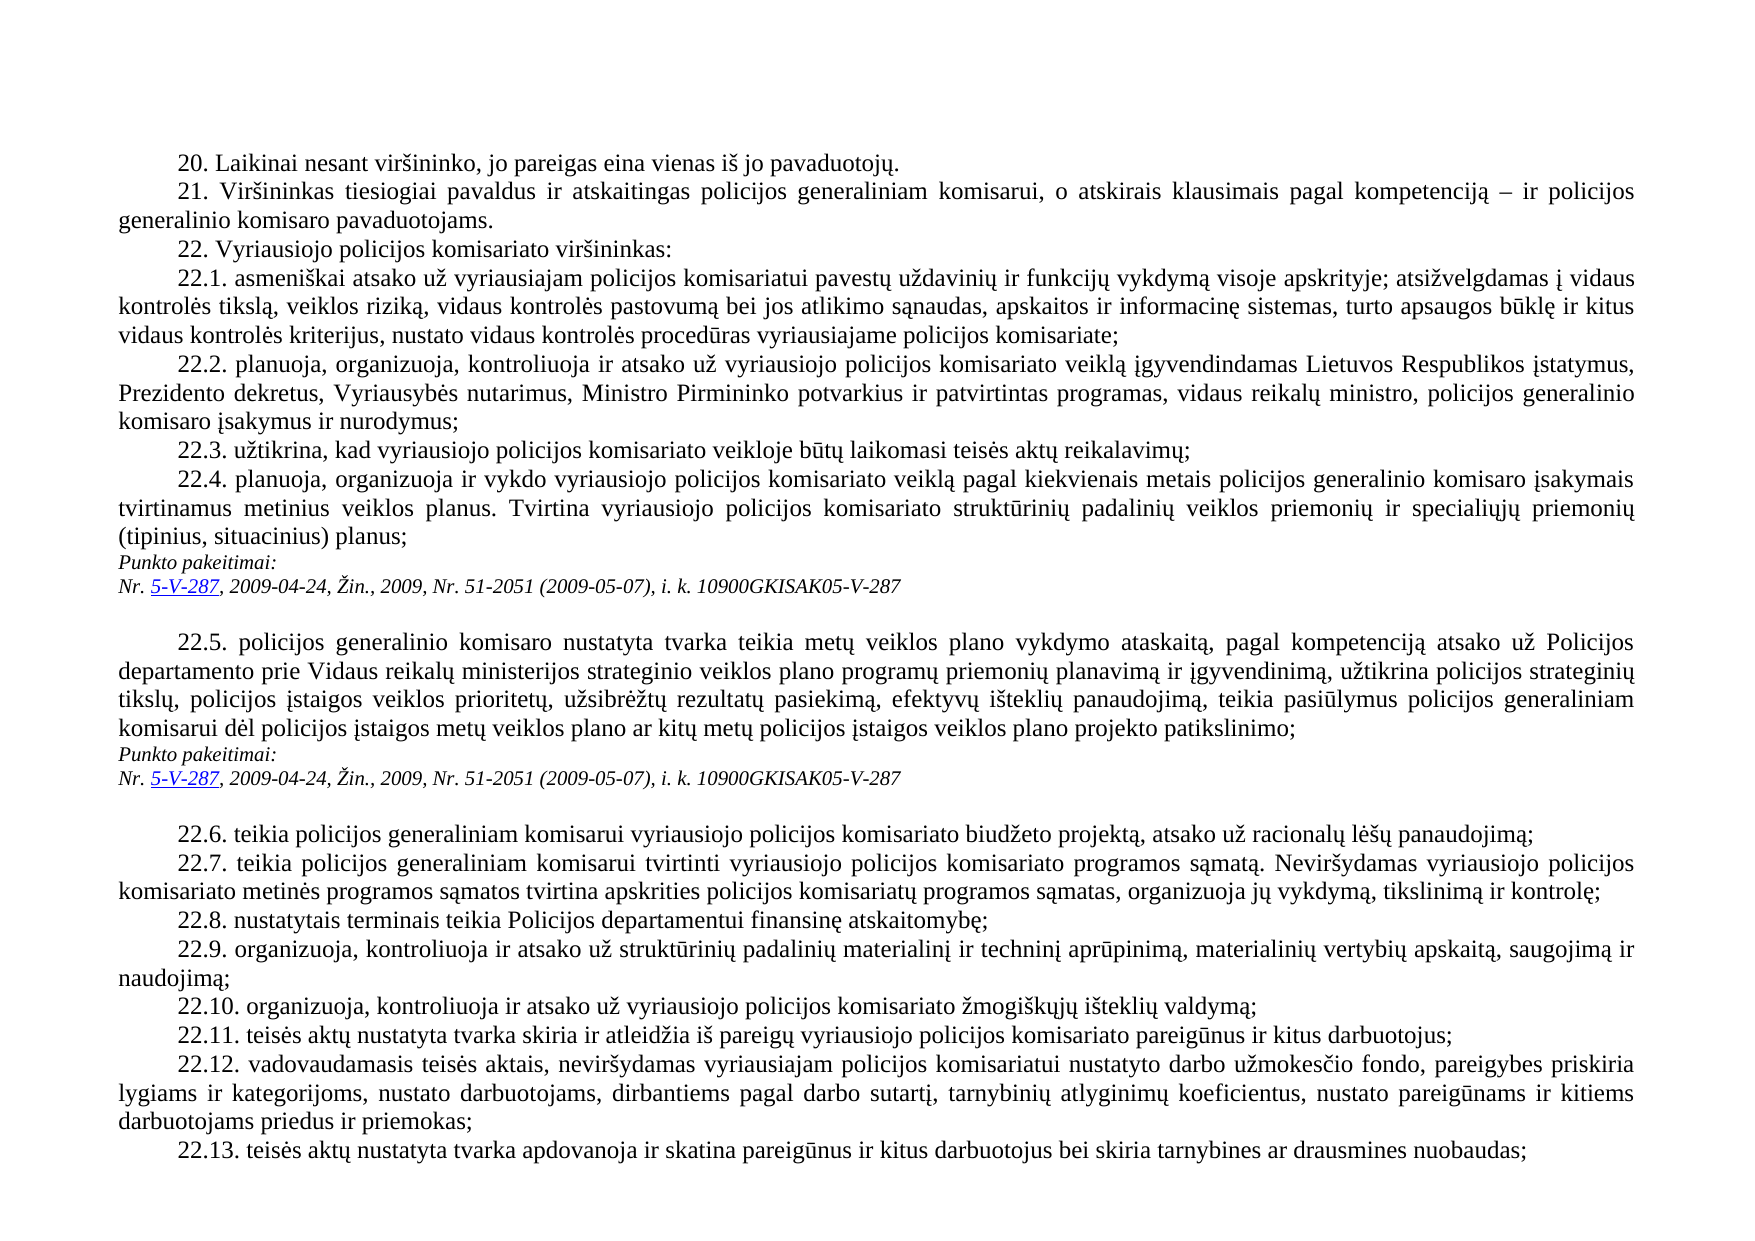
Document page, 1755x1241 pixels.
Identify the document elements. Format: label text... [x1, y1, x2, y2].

text 22.4. planuoja, organizuoja ir vykdo vyriausiojo policijos komisariato veiklą pagal kiekvienais metais policijos generalinio komisaro įsakymais tvirtinamus metinius veiklos planus. Tvirtina vyriausiojo policijos komisariato struktūrinių padalinių veiklos priemonių ir specialiųjų priemonių (tipinius, situacinius) planus; [118, 464, 1636, 550]
text 21. Viršininkas tiesiogiai pavaldus ir atskaitingas policijos generaliniam komisarui, o atskirais klausimais pagal kompetenciją – ir policijos generalinio komisaro pavaduotojams. [118, 176, 1636, 234]
text 22.7. teikia policijos generaliniam komisarui tvirtinti vyriausiojo policijos komisariato programos sąmatą. Neviršydamas vyriausiojo policijos komisariato metinės programos sąmatos tvirtina apskrities policijos komisariatų programos sąmatas, organizuoja jų vykdymą, tikslinimą ir kontrolę; [118, 848, 1636, 905]
text 22.3. užtikrina, kad vyriausiojo policijos komisariato veikloje būtų laikomasi teisės aktų reikalavimų; [118, 435, 1636, 464]
text 20. Laikinai nesant viršininko, jo pareigas eina vienas iš jo pavaduotojų. [118, 148, 1636, 176]
text 22.1. asmeniškai atsako už vyriausiajam policijos komisariatui pavestų uždavinių ir funkcijų vykdymą visoje apskrityje; atsižvelgdamas į vidaus kontrolės tikslą, veiklos riziką, vidaus kontrolės pastovumą bei jos atlikimo sąnaudas, apskaitos ir informacinę sistemas, turto apsaugos būklę ir kitus vidaus kontrolės kriterijus, nustato vidaus kontrolės procedūras vyriausiajame policijos komisariate; [118, 263, 1636, 349]
text 22.9. organizuoja, kontroliuoja ir atsako už struktūrinių padalinių materialinį ir techninį aprūpinimą, materialinių vertybių apskaitą, saugojimą ir naudojimą; [118, 934, 1636, 991]
text Nr. 5-V-287, 2009-04-24, Žin., 2009, Nr. 51-2051 (2009-05-07), i. k. 10900GKISAK05-V-287 [118, 574, 1636, 598]
text 22.11. teisės aktų nustatyta tvarka skiria ir atleidžia iš pareigų vyriausiojo policijos komisariato pareigūnus ir kitus darbuotojus; [118, 1020, 1636, 1049]
text Punkto pakeitimai: [118, 550, 1636, 574]
text 22.13. teisės aktų nustatyta tvarka apdovanoja ir skatina pareigūnus ir kitus darbuotojus bei skiria tarnybines ar drausmines nuobaudas; [118, 1135, 1636, 1164]
text Punkto pakeitimai: [118, 742, 1636, 766]
text 22.8. nustatytais terminais teikia Policijos departamentui finansinę atskaitomybę; [118, 905, 1636, 934]
text 22.10. organizuoja, kontroliuoja ir atsako už vyriausiojo policijos komisariato žmogiškųjų išteklių valdymą; [118, 991, 1636, 1020]
text 22.12. vadovaudamasis teisės aktais, neviršydamas vyriausiajam policijos komisariatui nustatyto darbo užmokesčio fondo, pareigybes priskiria lygiams ir kategorijoms, nustato darbuotojams, dirbantiems pagal darbo sutartį, tarnybinių atlyginimų koeficientus, nustato pareigūnams ir kitiems darbuotojams priedus ir priemokas; [118, 1049, 1636, 1135]
text 22. Vyriausiojo policijos komisariato viršininkas: [118, 234, 1636, 263]
text 22.6. teikia policijos generaliniam komisarui vyriausiojo policijos komisariato biudžeto projektą, atsako už racionalų lėšų panaudojimą; [118, 819, 1636, 848]
text 22.2. planuoja, organizuoja, kontroliuoja ir atsako už vyriausiojo policijos komisariato veiklą įgyvendindamas Lietuvos Respublikos įstatymus, Prezidento dekretus, Vyriausybės nutarimus, Ministro Pirmininko potvarkius ir patvirtintas programas, vidaus reikalų ministro, policijos generalinio komisaro įsakymus ir nurodymus; [118, 349, 1636, 435]
text 22.5. policijos generalinio komisaro nustatyta tvarka teikia metų veiklos plano vykdymo ataskaitą, pagal kompetenciją atsako už Policijos departamento prie Vidaus reikalų ministerijos strateginio veiklos plano programų priemonių planavimą ir įgyvendinimą, užtikrina policijos strateginių tikslų, policijos įstaigos veiklos prioritetų, užsibrėžtų rezultatų pasiekimą, efektyvų išteklių panaudojimą, teikia pasiūlymus policijos generaliniam komisarui dėl policijos įstaigos metų veiklos plano ar kitų metų policijos įstaigos veiklos plano projekto patikslinimo; [118, 627, 1636, 742]
text Nr. 5-V-287, 2009-04-24, Žin., 2009, Nr. 51-2051 (2009-05-07), i. k. 10900GKISAK05-V-287 [118, 766, 1636, 790]
